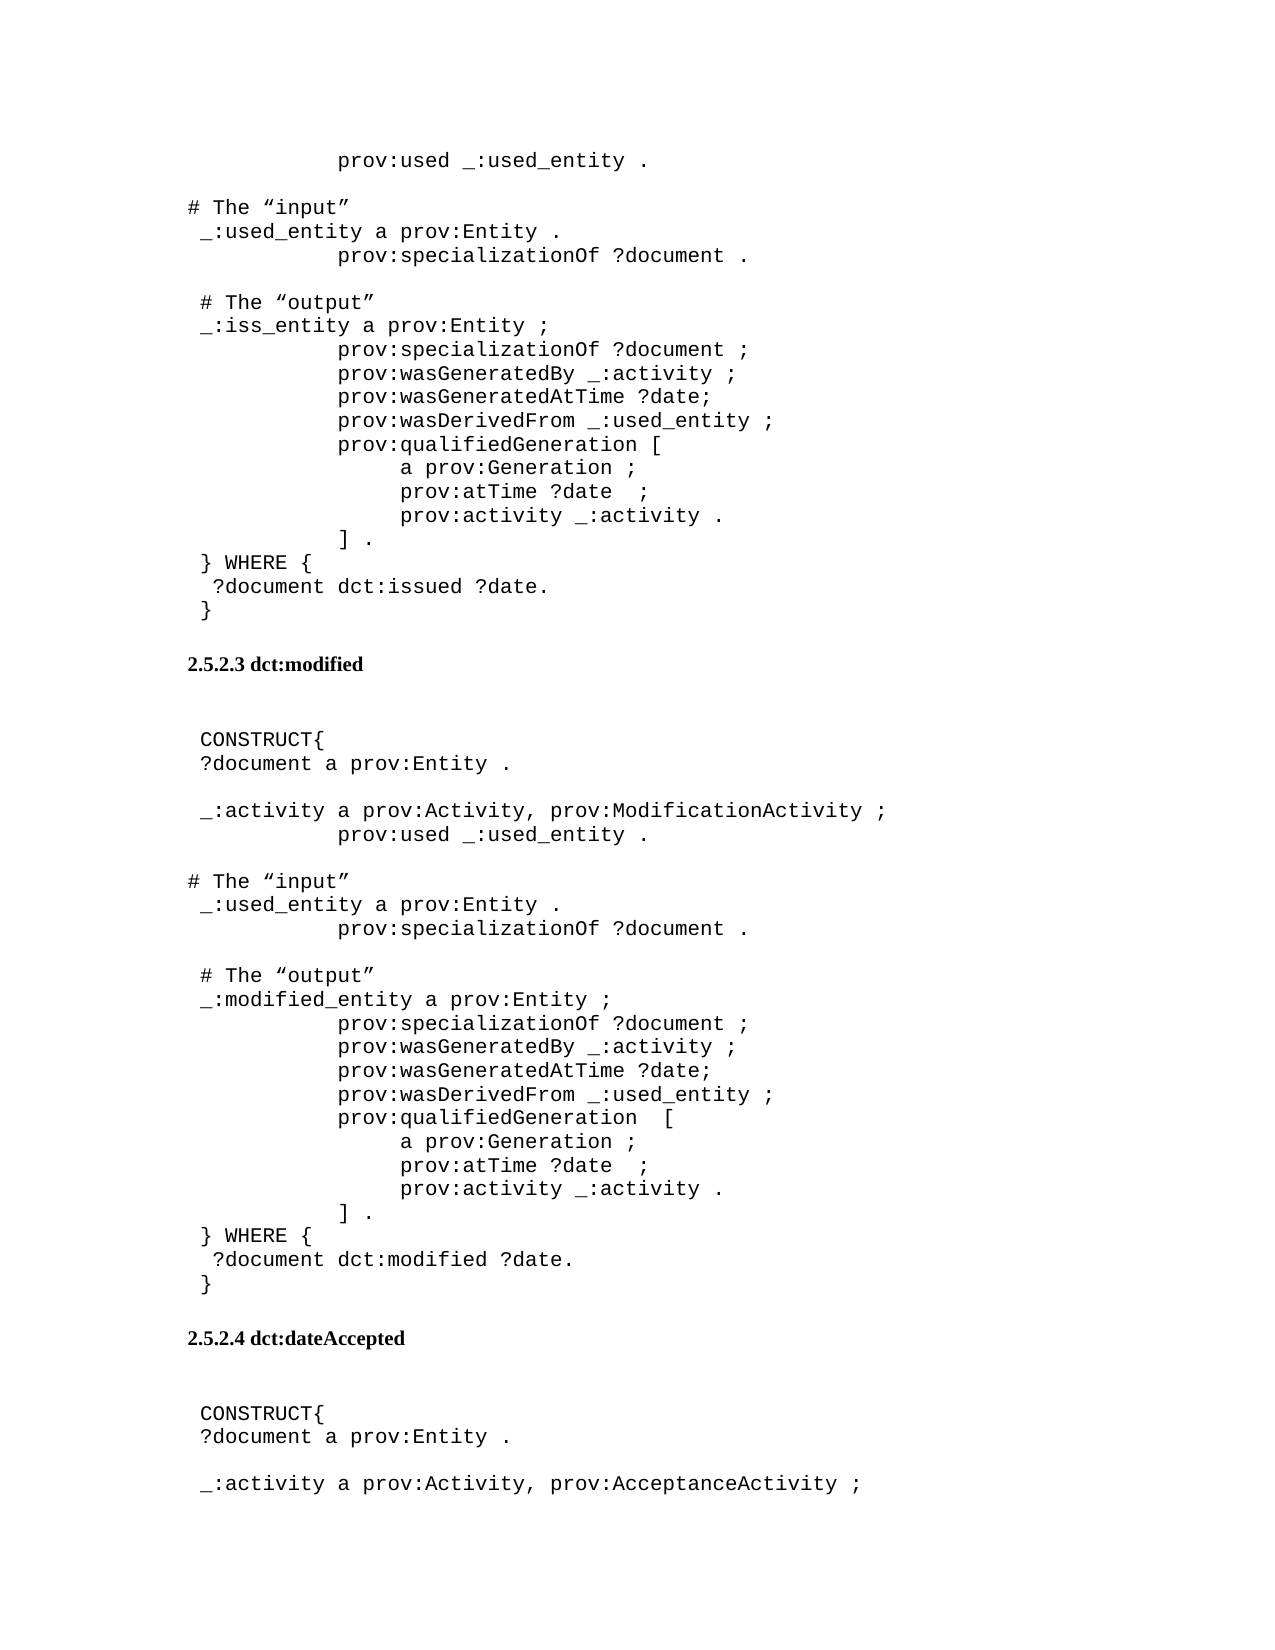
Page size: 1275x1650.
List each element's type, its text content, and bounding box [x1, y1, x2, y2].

text prov:qualifiedGeneration [ [187, 434, 1087, 457]
text prov:wasGeneratedAtTime ?date; [187, 386, 1087, 410]
subtitle 2.5.2.4 dct:dateAccepted [187, 1326, 1087, 1350]
text CONSTRUCT{ [187, 1402, 1087, 1426]
text ?document dct:issued ?date. [187, 576, 1087, 599]
text _:iss_entity a prov:Entity ; [187, 316, 1087, 339]
text prov:wasDerivedFrom _:used_entity ; [187, 1084, 1087, 1107]
text prov:used _:used_entity . [187, 150, 1087, 174]
text prov:specializationOf ?document ; [187, 339, 1087, 363]
text prov:atTime ?date ; [187, 481, 1087, 505]
text } [187, 599, 1087, 623]
text prov:wasGeneratedBy _:activity ; [187, 1036, 1087, 1060]
text } WHERE { [187, 552, 1087, 576]
text # The “input” [187, 871, 1087, 894]
text prov:specializationOf ?document . [187, 244, 1087, 268]
text } [187, 1273, 1087, 1296]
text # The “input” [187, 197, 1087, 221]
text prov:qualifiedGeneration [ [187, 1107, 1087, 1131]
text ?document a prov:Entity . [187, 1426, 1087, 1450]
text ?document a prov:Entity . [187, 753, 1087, 776]
text prov:wasGeneratedAtTime ?date; [187, 1060, 1087, 1084]
text ] . [187, 1202, 1087, 1226]
text _:used_entity a prov:Entity . [187, 221, 1087, 244]
text prov:specializationOf ?document ; [187, 1013, 1087, 1036]
text # The “output” [187, 292, 1087, 316]
text prov:specializationOf ?document . [187, 918, 1087, 942]
text _:activity a prov:Activity, prov:AcceptanceActivity ; [187, 1473, 1087, 1497]
text # The “output” [187, 965, 1087, 989]
text CONSTRUCT{ [187, 729, 1087, 753]
text a prov:Generation ; [187, 457, 1087, 481]
text ] . [187, 528, 1087, 552]
text ?document dct:modified ?date. [187, 1249, 1087, 1273]
text _:used_entity a prov:Entity . [187, 894, 1087, 918]
subtitle 2.5.2.3 dct:modified [187, 652, 1087, 676]
text prov:activity _:activity . [187, 505, 1087, 528]
text prov:activity _:activity . [187, 1178, 1087, 1202]
text _:modified_entity a prov:Entity ; [187, 989, 1087, 1013]
text _:activity a prov:Activity, prov:ModificationActivity ; [187, 800, 1087, 823]
text prov:used _:used_entity . [187, 823, 1087, 847]
text } WHERE { [187, 1226, 1087, 1249]
text prov:atTime ?date ; [187, 1154, 1087, 1178]
text prov:wasDerivedFrom _:used_entity ; [187, 410, 1087, 434]
text prov:wasGeneratedBy _:activity ; [187, 363, 1087, 386]
text a prov:Generation ; [187, 1131, 1087, 1154]
